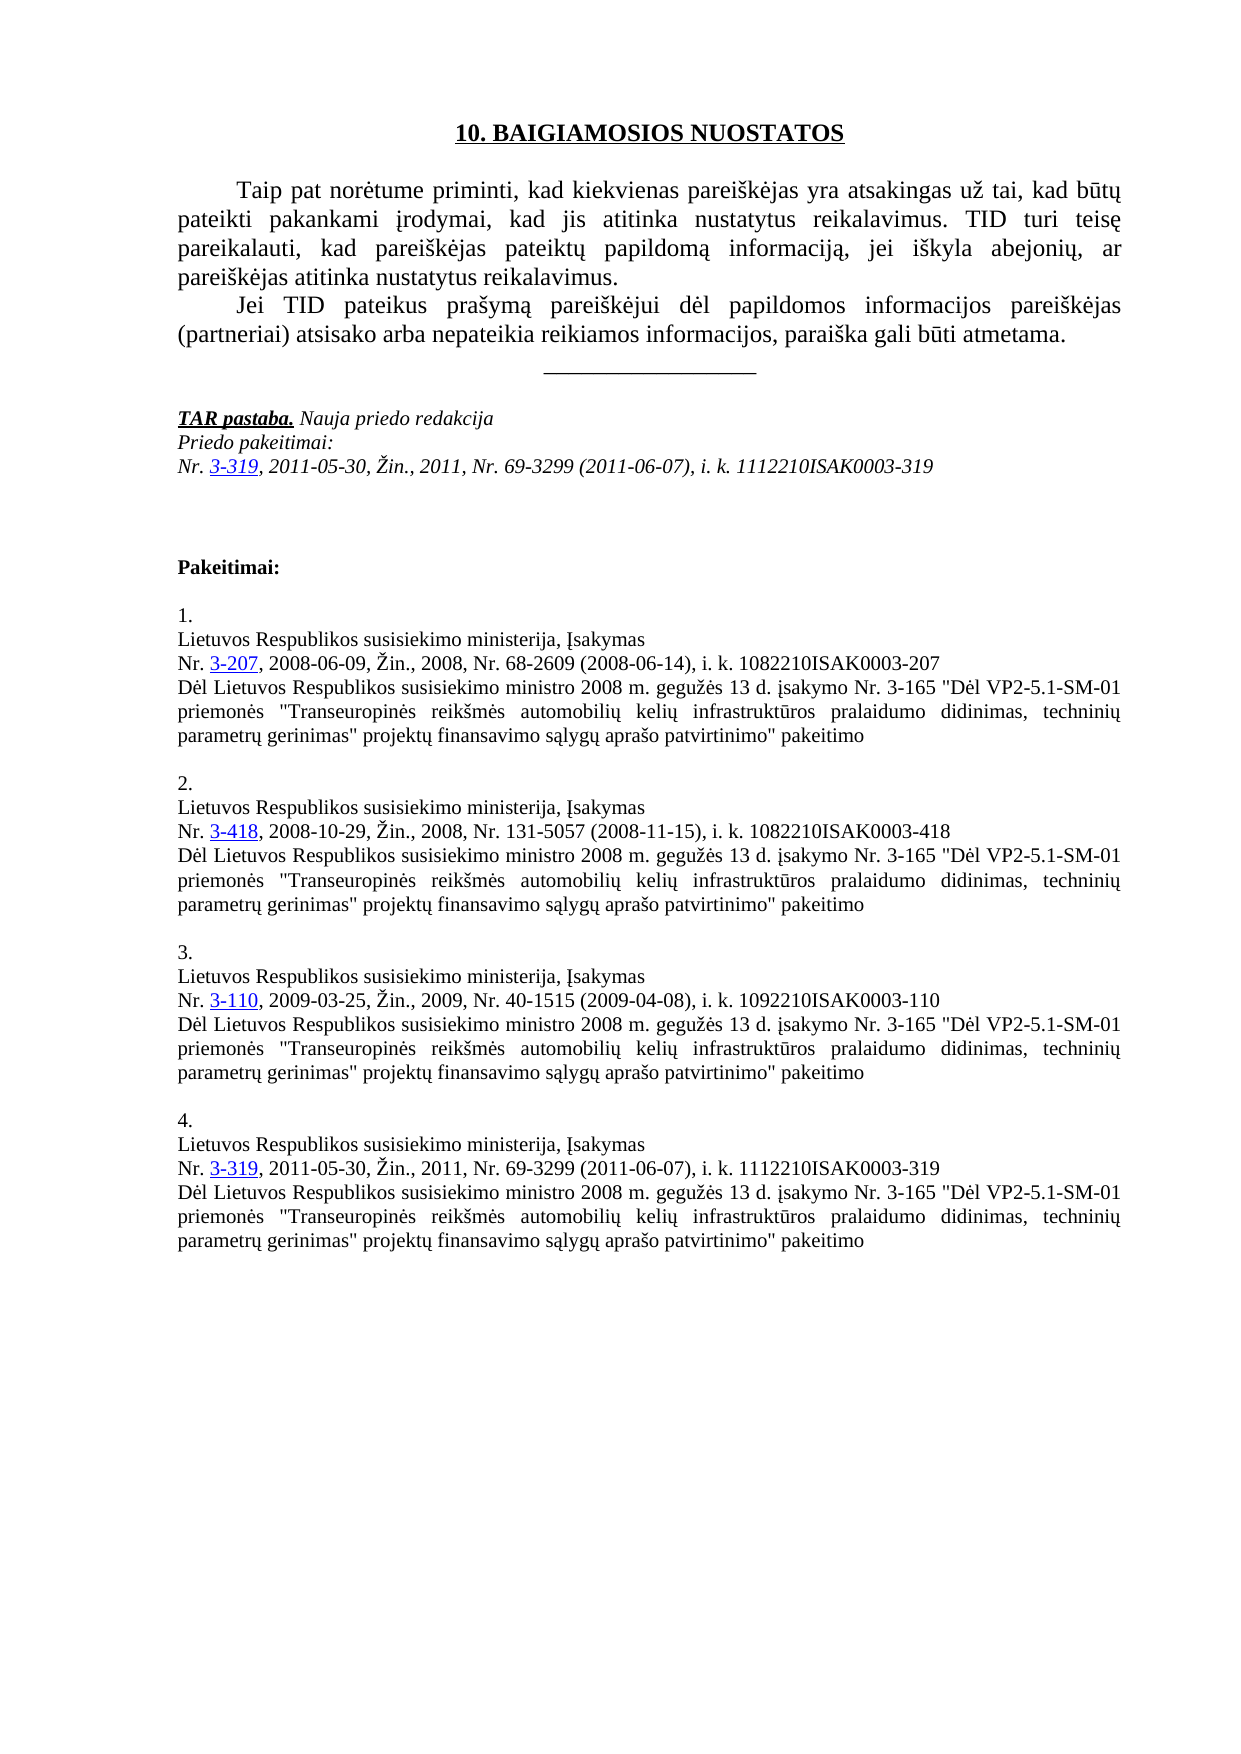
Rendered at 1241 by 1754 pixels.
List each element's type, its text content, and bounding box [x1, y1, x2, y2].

text Nr. 3-207, 2008-06-09, Žin., 2008, Nr. 68-2609 (2008-06-14), i. k. 1082210ISAK0003-207 [177, 651, 1122, 675]
text _________________ [177, 348, 1122, 377]
text 1. [177, 603, 1122, 627]
text Nr. 3-319, 2011-05-30, Žin., 2011, Nr. 69-3299 (2011-06-07), i. k. 1112210ISAK0003-319 [177, 454, 1122, 478]
text Dėl Lietuvos Respublikos susisiekimo ministro 2008 m. gegužės 13 d. įsakymo Nr. 3-165 "Dėl VP2-5.1-SM-01 priemonės "Transeuropinės reikšmės automobilių kelių infrastruktūros pralaidumo didinimas, techninių parametrų gerinimas" projektų finansavimo sąlygų aprašo patvirtinimo" pakeitimo [177, 1180, 1122, 1252]
text Taip pat norėtume priminti, kad kiekvienas pareiškėjas yra atsakingas už tai, kad būtų pateikti pakankami įrodymai, kad jis atitinka nustatytus reikalavimus. TID turi teisę pareikalauti, kad pareiškėjas pateiktų papildomą informaciją, jei iškyla abejonių, ar pareiškėjas atitinka nustatytus reikalavimus. [177, 176, 1122, 291]
text Dėl Lietuvos Respublikos susisiekimo ministro 2008 m. gegužės 13 d. įsakymo Nr. 3-165 "Dėl VP2-5.1-SM-01 priemonės "Transeuropinės reikšmės automobilių kelių infrastruktūros pralaidumo didinimas, techninių parametrų gerinimas" projektų finansavimo sąlygų aprašo patvirtinimo" pakeitimo [177, 675, 1122, 747]
text 2. [177, 771, 1122, 795]
text Nr. 3-319, 2011-05-30, Žin., 2011, Nr. 69-3299 (2011-06-07), i. k. 1112210ISAK0003-319 [177, 1156, 1122, 1180]
text Pakeitimai: [177, 555, 1122, 579]
text Lietuvos Respublikos susisiekimo ministerija, Įsakymas [177, 1132, 1122, 1156]
text Lietuvos Respublikos susisiekimo ministerija, Įsakymas [177, 627, 1122, 651]
text Nr. 3-110, 2009-03-25, Žin., 2009, Nr. 40-1515 (2009-04-08), i. k. 1092210ISAK0003-110 [177, 988, 1122, 1012]
text Dėl Lietuvos Respublikos susisiekimo ministro 2008 m. gegužės 13 d. įsakymo Nr. 3-165 "Dėl VP2-5.1-SM-01 priemonės "Transeuropinės reikšmės automobilių kelių infrastruktūros pralaidumo didinimas, techninių parametrų gerinimas" projektų finansavimo sąlygų aprašo patvirtinimo" pakeitimo [177, 843, 1122, 916]
text 10. BAIGIAMOSIOS NUOSTATOS [177, 118, 1122, 147]
text Lietuvos Respublikos susisiekimo ministerija, Įsakymas [177, 795, 1122, 819]
text 4. [177, 1108, 1122, 1132]
text Lietuvos Respublikos susisiekimo ministerija, Įsakymas [177, 964, 1122, 988]
text TAR pastaba. Nauja priedo redakcija [177, 406, 1122, 430]
text 3. [177, 940, 1122, 964]
text Nr. 3-418, 2008-10-29, Žin., 2008, Nr. 131-5057 (2008-11-15), i. k. 1082210ISAK0003-418 [177, 819, 1122, 843]
text Priedo pakeitimai: [177, 430, 1122, 454]
text Dėl Lietuvos Respublikos susisiekimo ministro 2008 m. gegužės 13 d. įsakymo Nr. 3-165 "Dėl VP2-5.1-SM-01 priemonės "Transeuropinės reikšmės automobilių kelių infrastruktūros pralaidumo didinimas, techninių parametrų gerinimas" projektų finansavimo sąlygų aprašo patvirtinimo" pakeitimo [177, 1012, 1122, 1084]
text Jei TID pateikus prašymą pareiškėjui dėl papildomos informacijos pareiškėjas (partneriai) atsisako arba nepateikia reikiamos informacijos, paraiška gali būti atmetama. [177, 291, 1122, 348]
